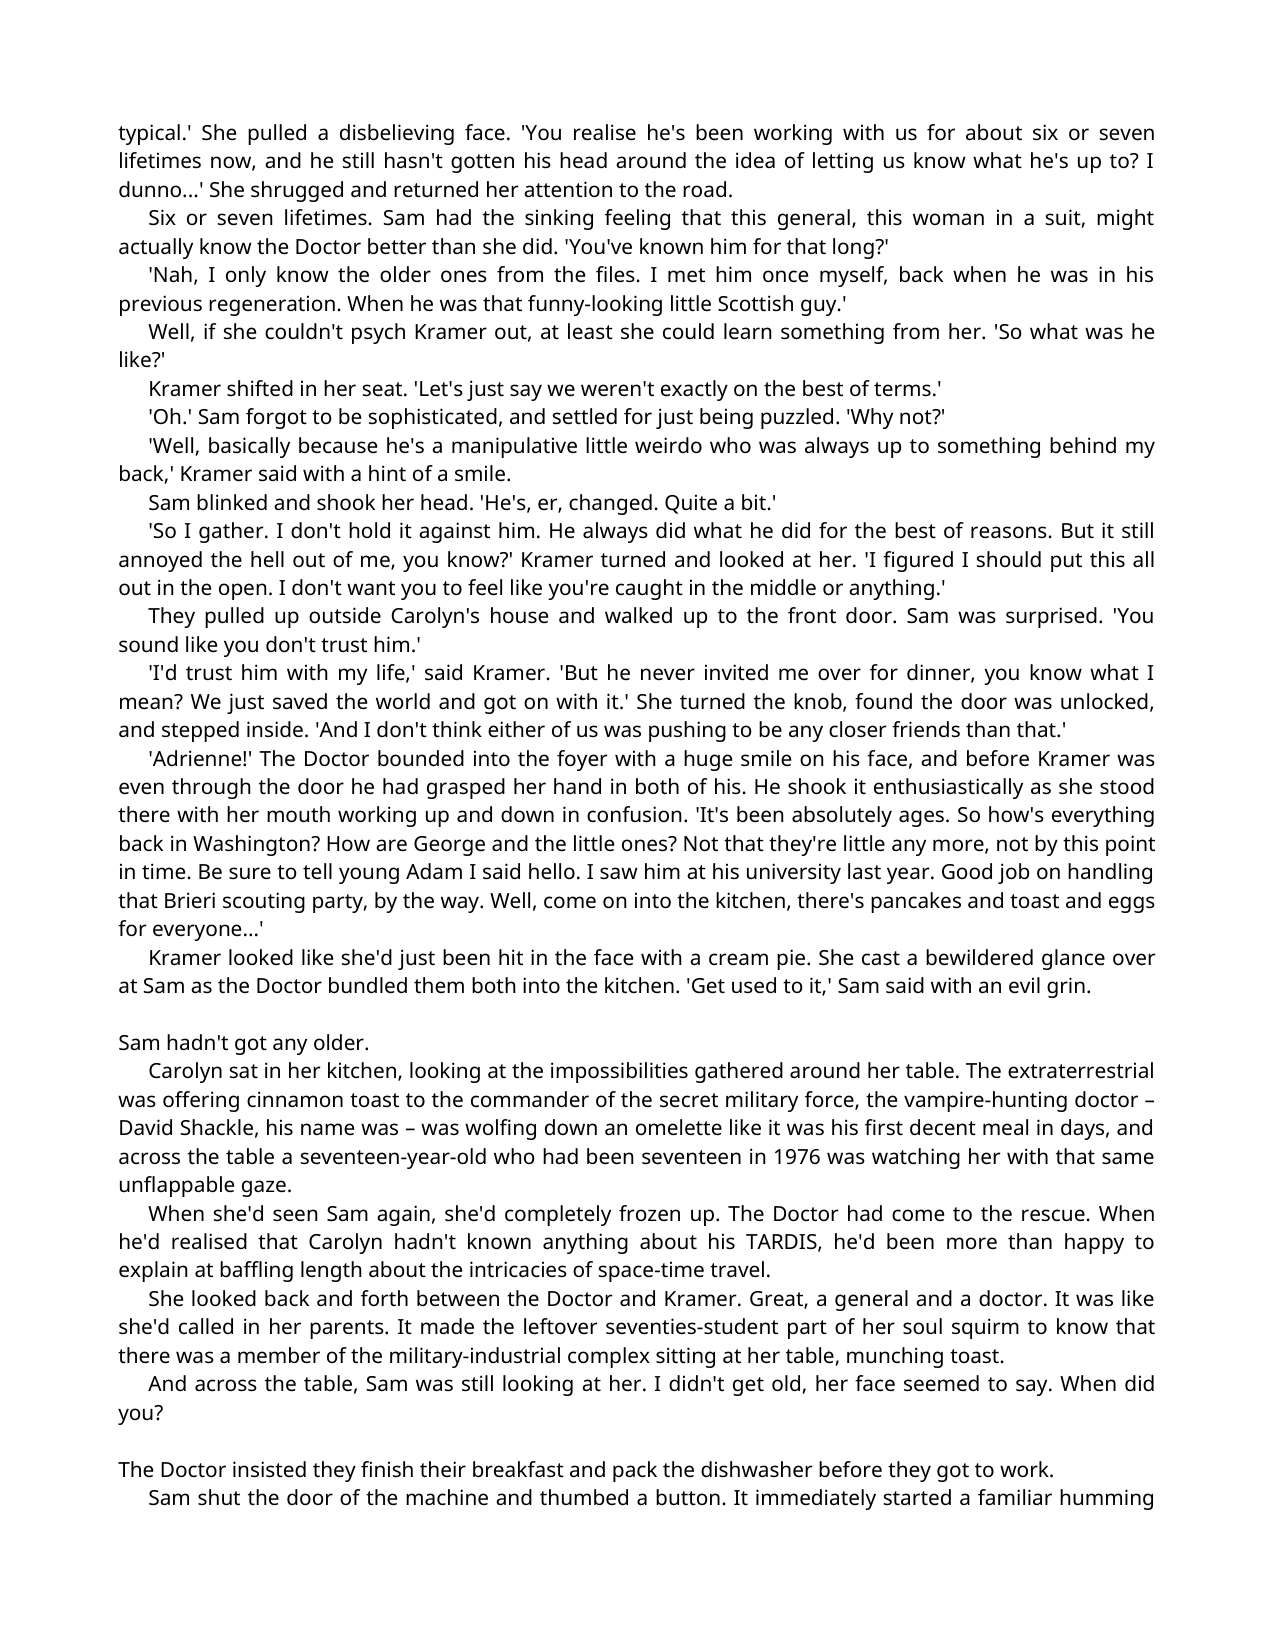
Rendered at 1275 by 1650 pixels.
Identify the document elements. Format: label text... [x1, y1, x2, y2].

text She looked back and forth between the Doctor and Kramer. Great, a general and a doctor. It was like she'd called in her parents. It made the leftover seventies-student part of her soul squirm to know that there was a member of the military-industrial complex sitting at her table, munching toast. [118, 1284, 1157, 1369]
text 'Well, basically because he's a manipulative little weirdo who was always up to something behind my back,' Kramer said with a hint of a smile. [118, 431, 1157, 488]
text When she'd seen Sam again, she'd completely frozen up. The Doctor had come to the rescue. When he'd realised that Carolyn hadn't known anything about his TARDIS, he'd been more than happy to explain at baffling length about the intricacies of space-time travel. [118, 1199, 1157, 1284]
text The Doctor insisted they finish their breakfast and pack the dishwasher before they got to work. [118, 1455, 1157, 1483]
text Well, if she couldn't psych Kramer out, at least she could learn something from her. 'So what was he like?' [118, 317, 1157, 374]
text Six or seven lifetimes. Sam had the sinking feeling that this general, this woman in a suit, might actually know the Doctor better than she did. 'You've known him for that long?' [118, 203, 1157, 260]
text 'So I gather. I don't hold it against him. He always did what he did for the best of reasons. But it still annoyed the hell out of me, you know?' Kramer turned and looked at her. 'I figured I should put this all out in the open. I don't want you to feel like you're caught in the middle or anything.' [118, 516, 1157, 602]
text Sam shut the door of the machine and thumbed a button. It immediately started a familiar humming [118, 1483, 1157, 1512]
text Sam blinked and shook her head. 'He's, er, changed. Quite a bit.' [118, 488, 1157, 516]
text And across the table, Sam was still looking at her. I didn't get old, her face seemed to say. When did you? [118, 1369, 1157, 1426]
text 'Adrienne!' The Doctor bounded into the foyer with a huge smile on his face, and before Kramer was even through the door he had grasped her hand in both of his. He shook it enthusiastically as she stood there with her mouth working up and down in confusion. 'It's been absolutely ages. So how's everything back in Washington? How are George and the little ones? Not that they're little any more, not by this point in time. Be sure to tell young Adam I said hello. I saw him at his university last year. Good job on handling that Brieri scouting party, by the way. Well, come on into the kitchen, there's pancakes and toast and eggs for everyone...' [118, 744, 1157, 943]
text 'Oh.' Sam forgot to be sophisticated, and settled for just being puzzled. 'Why not?' [118, 402, 1157, 431]
text They pulled up outside Carolyn's house and walked up to the front door. Sam was surprised. 'You sound like you don't trust him.' [118, 602, 1157, 658]
text typical.' She pulled a disbelieving face. 'You realise he's been working with us for about six or seven lifetimes now, and he still hasn't gotten his head around the idea of letting us know what he's up to? I dunno...' She shrugged and returned her attention to the road. [118, 118, 1157, 203]
text Kramer shifted in her seat. 'Let's just say we weren't exactly on the best of terms.' [118, 374, 1157, 402]
text Kramer looked like she'd just been hit in the face with a cream pie. She cast a bewildered glance over at Sam as the Doctor bundled them both into the kitchen. 'Get used to it,' Sam said with an evil grin. [118, 943, 1157, 1000]
text 'I'd trust him with my life,' said Kramer. 'But he never invited me over for dinner, you know what I mean? We just saved the world and got on with it.' She turned the knob, found the door was unlocked, and stepped inside. 'And I don't think either of us was pushing to be any closer friends than that.' [118, 658, 1157, 744]
text Sam hadn't got any older. [118, 1028, 1157, 1057]
text 'Nah, I only know the older ones from the files. I met him once myself, back when he was in his previous regeneration. When he was that funny-looking little Scottish guy.' [118, 260, 1157, 317]
text Carolyn sat in her kitchen, looking at the impossibilities gathered around her table. The extraterrestrial was offering cinnamon toast to the commander of the secret military force, the vampire-hunting doctor – David Shackle, his name was – was wolfing down an omelette like it was his first decent meal in days, and across the table a seventeen-year-old who had been seventeen in 1976 was watching her with that same unflappable gaze. [118, 1057, 1157, 1199]
